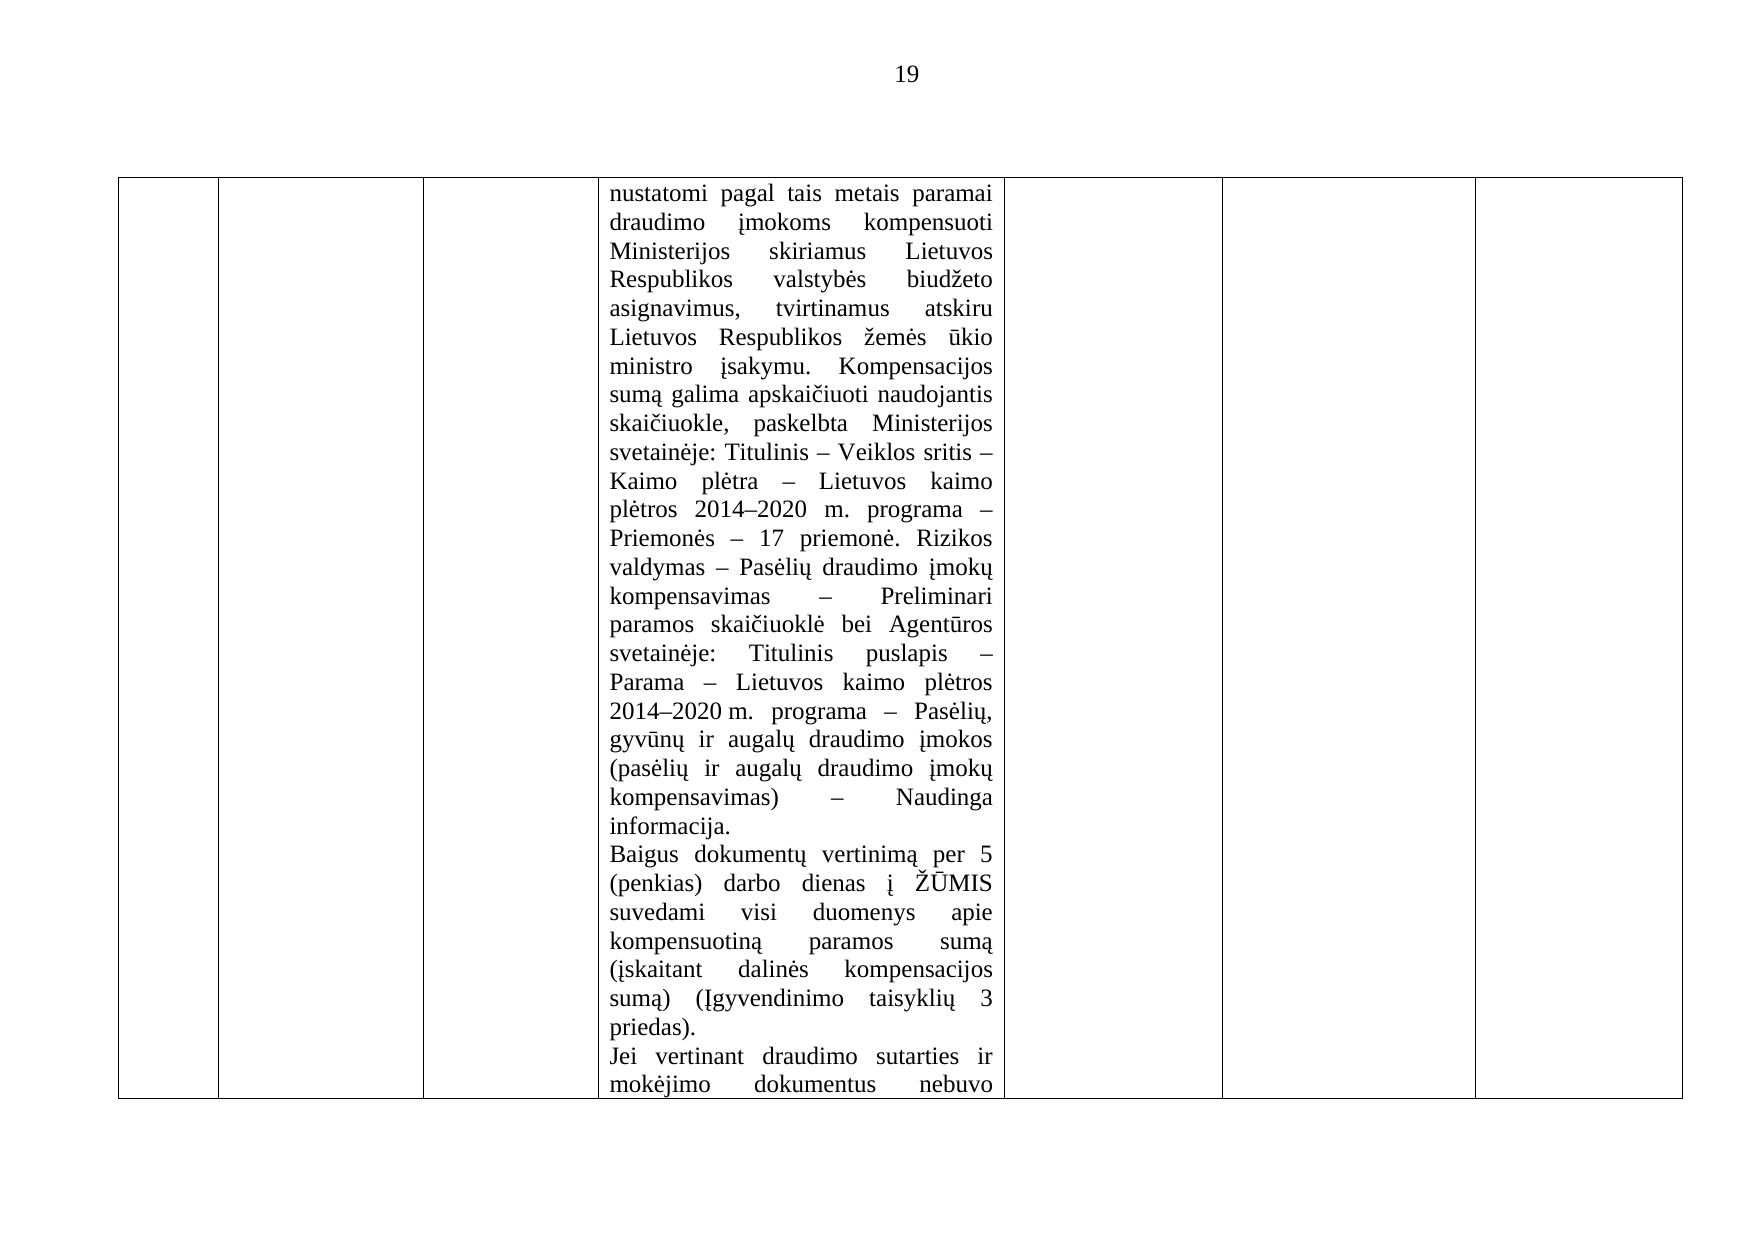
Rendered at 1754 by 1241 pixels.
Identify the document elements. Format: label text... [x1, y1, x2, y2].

table_cell [1005, 178, 1222, 1098]
table_cell nustatomi pagal tais metais paramai draudimo įmokoms kompensuoti Ministerijos skiriamus Lietuvos Respublikos valstybės biudžeto asignavimus, tvirtinamus atskiru Lietuvos Respublikos žemės ūkio ministro įsakymu. Kompensacijos sumą galima apskaičiuoti naudojantis skaičiuokle, paskelbta Ministerijos svetainėje: Titulinis – Veiklos sritis – Kaimo plėtra – Lietuvos kaimo plėtros 2014–2020 m. programa – Priemonės – 17 priemonė. Rizikos valdymas – Pasėlių draudimo įmokų kompensavimas – Preliminari paramos skaičiuoklė bei Agentūros svetainėje: Titulinis puslapis – Parama – Lietuvos kaimo plėtros 2014–2020 m. programa – Pasėlių, gyvūnų ir augalų draudimo įmokos (pasėlių ir augalų draudimo įmokų kompensavimas) – Naudinga informacija. Baigus dokumentų vertinimą per 5 (penkias) darbo dienas į ŽŪMIS suvedami visi duomenys apie kompensuotiną paramos sumą (įskaitant dalinės kompensacijos sumą) (Įgyvendinimo taisyklių 3 priedas). Jei vertinant draudimo sutarties ir mokėjimo dokumentus nebuvo [599, 178, 1004, 1098]
table_cell [119, 178, 218, 1098]
table_cell [1476, 178, 1682, 1098]
table_cell [219, 178, 423, 1098]
table_cell [1223, 178, 1475, 1098]
table_cell [424, 178, 598, 1098]
